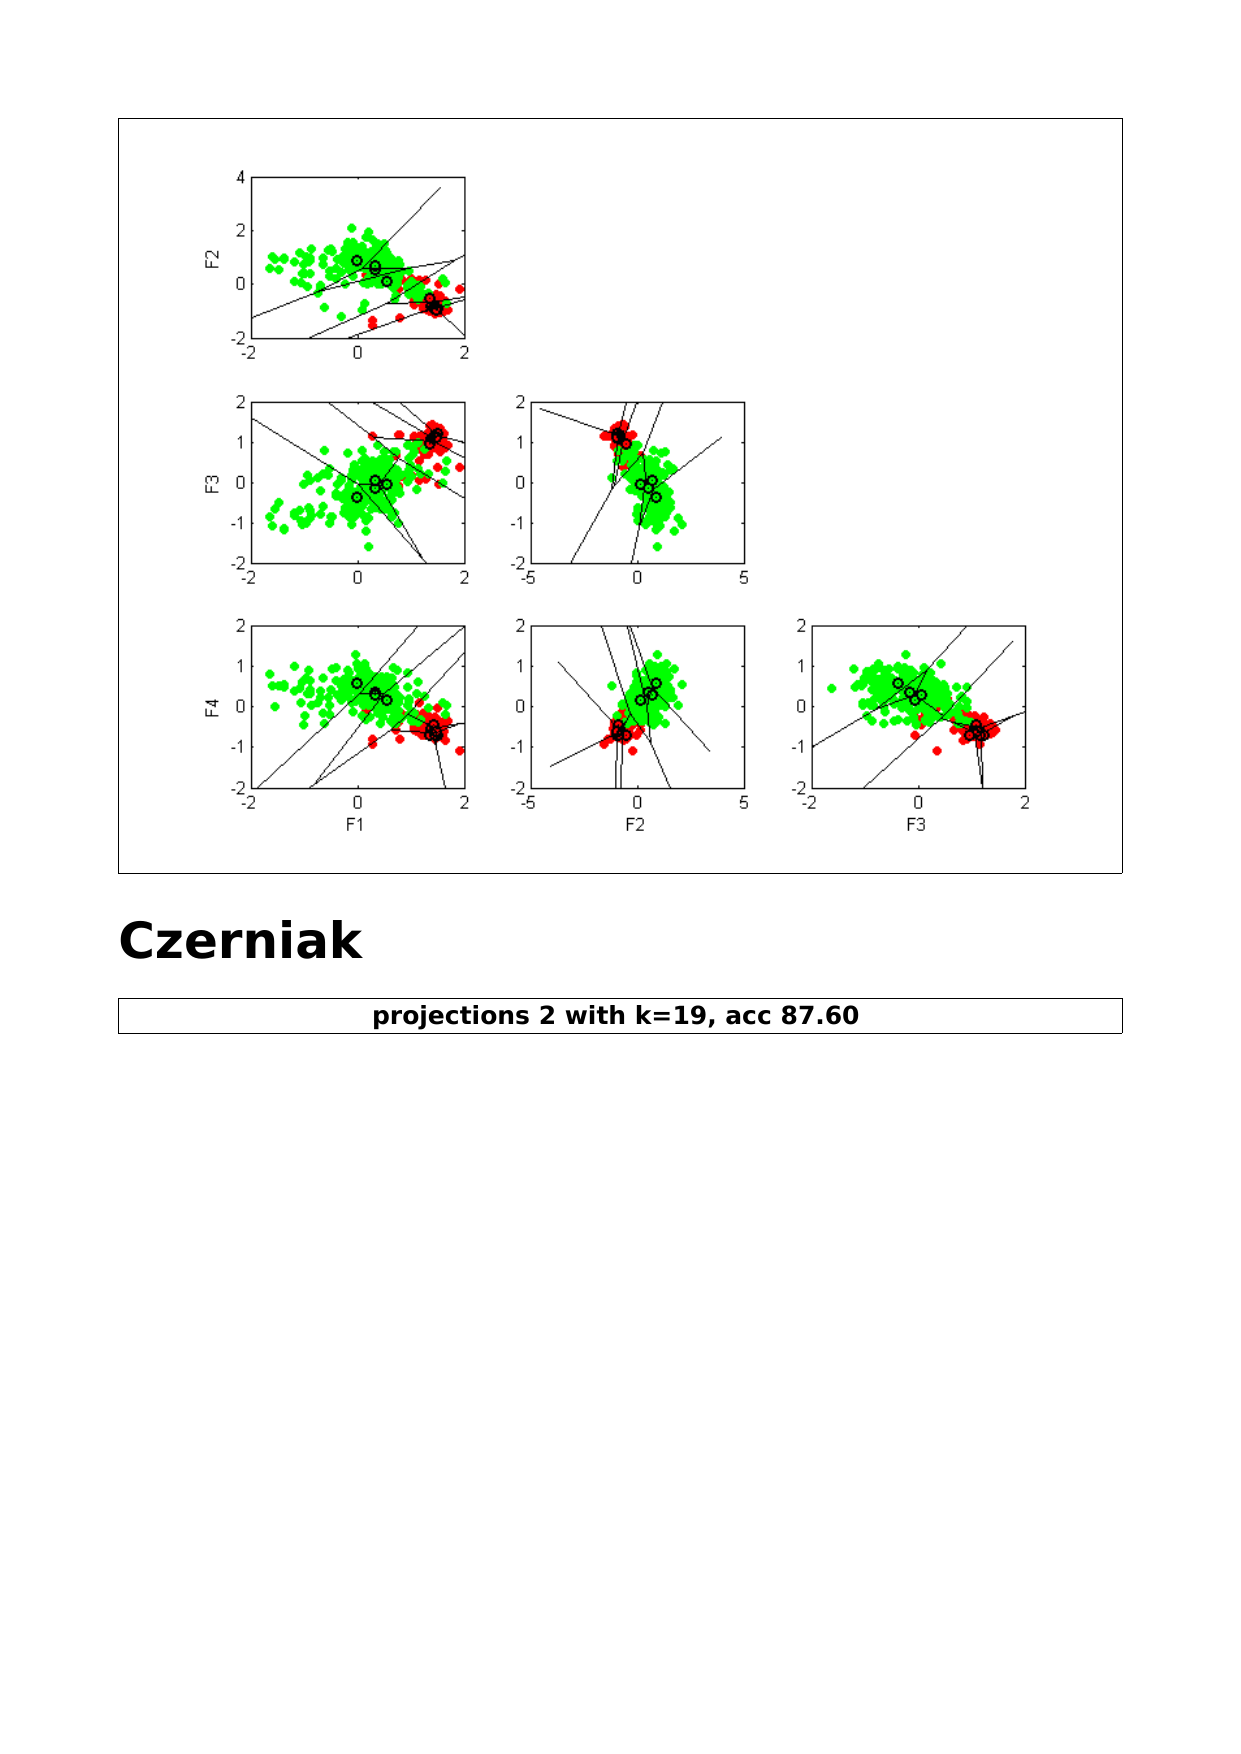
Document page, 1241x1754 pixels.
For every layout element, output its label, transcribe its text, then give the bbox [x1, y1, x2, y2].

picture [121, 121, 1120, 870]
table_header projections 2 with k=19, acc 87.60 [119, 999, 1122, 1033]
table_cell [119, 119, 1122, 873]
subtitle Czerniak [118, 912, 1122, 971]
